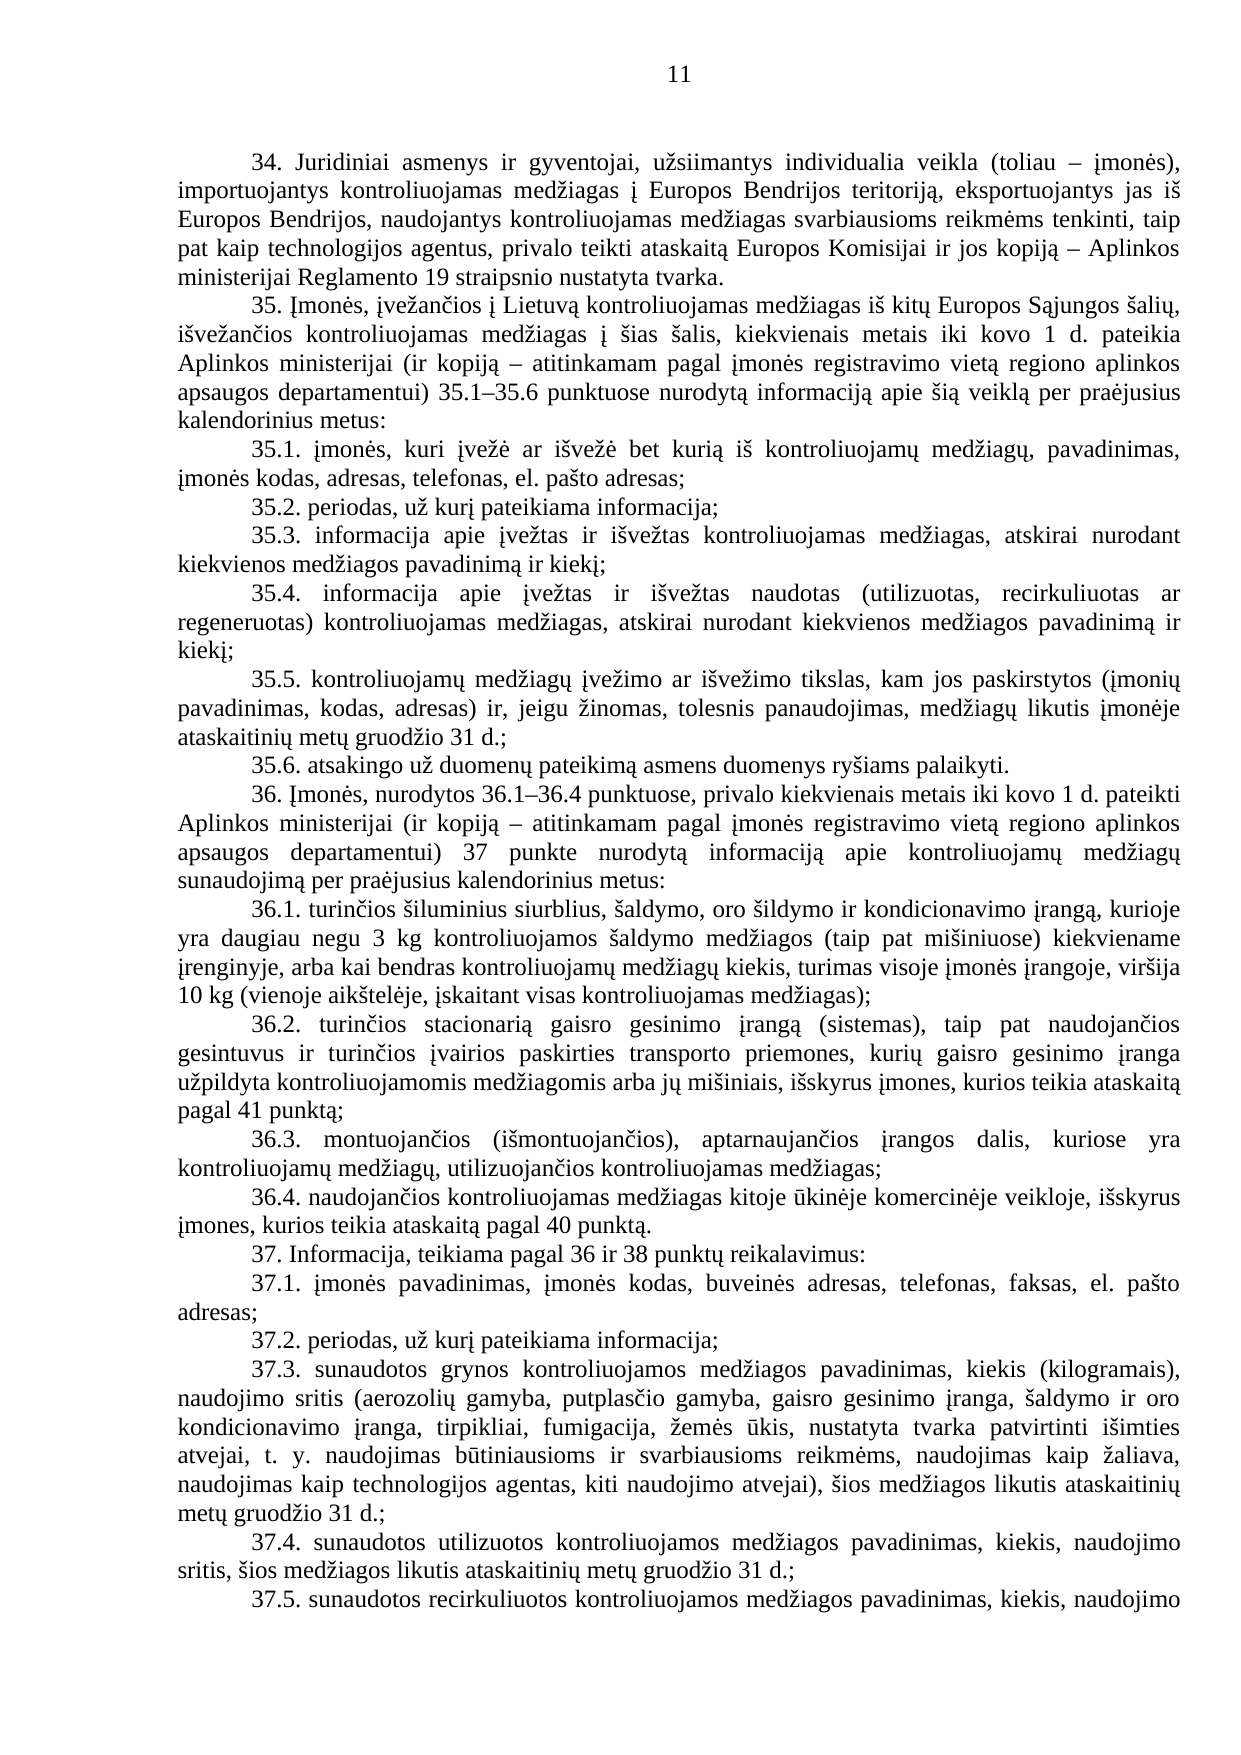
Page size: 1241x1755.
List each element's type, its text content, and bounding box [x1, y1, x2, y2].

text 34. Juridiniai asmenys ir gyventojai, užsiimantys individualia veikla (toliau – įmonės), importuojantys kontroliuojamas medžiagas į Europos Bendrijos teritoriją, eksportuojantys jas iš Europos Bendrijos, naudojantys kontroliuojamas medžiagas svarbiausioms reikmėms tenkinti, taip pat kaip technologijos agentus, privalo teikti ataskaitą Europos Komisijai ir jos kopiją – Aplinkos ministerijai Reglamento 19 straipsnio nustatyta tvarka. [177, 147, 1181, 291]
text 37.4. sunaudotos utilizuotos kontroliuojamos medžiagos pavadinimas, kiekis, naudojimo sritis, šios medžiagos likutis ataskaitinių metų gruodžio 31 d.; [177, 1527, 1181, 1584]
text 35.5. kontroliuojamų medžiagų įvežimo ar išvežimo tikslas, kam jos paskirstytos (įmonių pavadinimas, kodas, adresas) ir, jeigu žinomas, tolesnis panaudojimas, medžiagų likutis įmonėje ataskaitinių metų gruodžio 31 d.; [177, 664, 1181, 751]
text 35. Įmonės, įvežančios į Lietuvą kontroliuojamas medžiagas iš kitų Europos Sąjungos šalių, išvežančios kontroliuojamas medžiagas į šias šalis, kiekvienais metais iki kovo 1 d. pateikia Aplinkos ministerijai (ir kopiją – atitinkamam pagal įmonės registravimo vietą regiono aplinkos apsaugos departamentui) 35.1–35.6 punktuose nurodytą informaciją apie šią veiklą per praėjusius kalendorinius metus: [177, 291, 1181, 434]
text 37.5. sunaudotos recirkuliuotos kontroliuojamos medžiagos pavadinimas, kiekis, naudojimo [177, 1584, 1181, 1613]
text 36. Įmonės, nurodytos 36.1–36.4 punktuose, privalo kiekvienais metais iki kovo 1 d. pateikti Aplinkos ministerijai (ir kopiją – atitinkamam pagal įmonės registravimo vietą regiono aplinkos apsaugos departamentui) 37 punkte nurodytą informaciją apie kontroliuojamų medžiagų sunaudojimą per praėjusius kalendorinius metus: [177, 779, 1181, 894]
text 36.3. montuojančios (išmontuojančios), aptarnaujančios įrangos dalis, kuriose yra kontroliuojamų medžiagų, utilizuojančios kontroliuojamas medžiagas; [177, 1124, 1181, 1182]
text 37.2. periodas, už kurį pateikiama informacija; [177, 1326, 1181, 1354]
text 37.3. sunaudotos grynos kontroliuojamos medžiagos pavadinimas, kiekis (kilogramais), naudojimo sritis (aerozolių gamyba, putplasčio gamyba, gaisro gesinimo įranga, šaldymo ir oro kondicionavimo įranga, tirpikliai, fumigacija, žemės ūkis, nustatyta tvarka patvirtinti išimties atvejai, t. y. naudojimas būtiniausioms ir svarbiausioms reikmėms, naudojimas kaip žaliava, naudojimas kaip technologijos agentas, kiti naudojimo atvejai), šios medžiagos likutis ataskaitinių metų gruodžio 31 d.; [177, 1354, 1181, 1527]
text 35.4. informacija apie įvežtas ir išvežtas naudotas (utilizuotas, recirkuliuotas ar regeneruotas) kontroliuojamas medžiagas, atskirai nurodant kiekvienos medžiagos pavadinimą ir kiekį; [177, 578, 1181, 664]
text 35.2. periodas, už kurį pateikiama informacija; [177, 492, 1181, 521]
text 36.4. naudojančios kontroliuojamas medžiagas kitoje ūkinėje komercinėje veikloje, išskyrus įmones, kurios teikia ataskaitą pagal 40 punktą. [177, 1182, 1181, 1239]
text 37.1. įmonės pavadinimas, įmonės kodas, buveinės adresas, telefonas, faksas, el. pašto adresas; [177, 1268, 1181, 1326]
text 36.2. turinčios stacionarią gaisro gesinimo įrangą (sistemas), taip pat naudojančios gesintuvus ir turinčios įvairios paskirties transporto priemones, kurių gaisro gesinimo įranga užpildyta kontroliuojamomis medžiagomis arba jų mišiniais, išskyrus įmones, kurios teikia ataskaitą pagal 41 punktą; [177, 1009, 1181, 1124]
text 35.6. atsakingo už duomenų pateikimą asmens duomenys ryšiams palaikyti. [177, 751, 1181, 779]
text 36.1. turinčios šiluminius siurblius, šaldymo, oro šildymo ir kondicionavimo įrangą, kurioje yra daugiau negu 3 kg kontroliuojamos šaldymo medžiagos (taip pat mišiniuose) kiekviename įrenginyje, arba kai bendras kontroliuojamų medžiagų kiekis, turimas visoje įmonės įrangoje, viršija 10 kg (vienoje aikštelėje, įskaitant visas kontroliuojamas medžiagas); [177, 894, 1181, 1009]
text 35.3. informacija apie įvežtas ir išvežtas kontroliuojamas medžiagas, atskirai nurodant kiekvienos medžiagos pavadinimą ir kiekį; [177, 521, 1181, 578]
text 37. Informacija, teikiama pagal 36 ir 38 punktų reikalavimus: [177, 1239, 1181, 1268]
text 35.1. įmonės, kuri įvežė ar išvežė bet kurią iš kontroliuojamų medžiagų, pavadinimas, įmonės kodas, adresas, telefonas, el. pašto adresas; [177, 434, 1181, 492]
